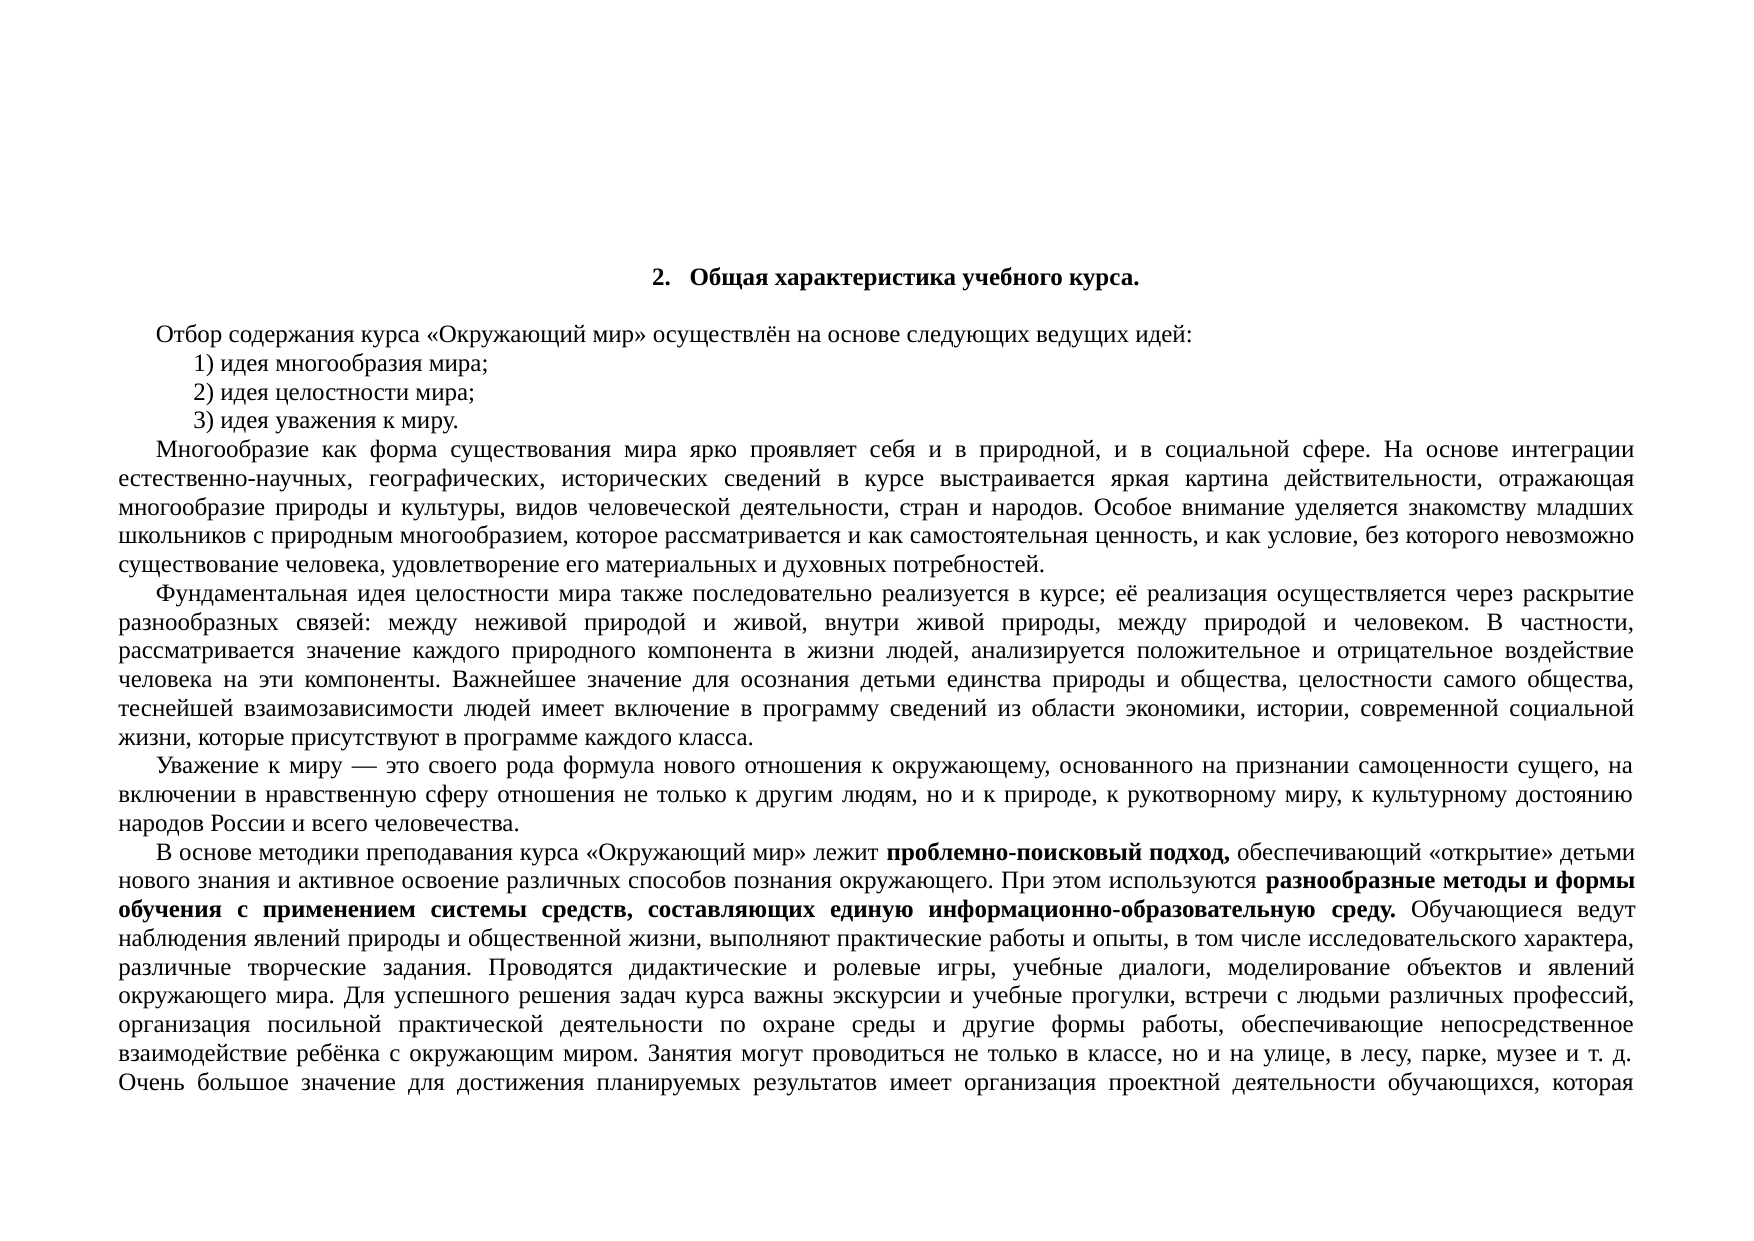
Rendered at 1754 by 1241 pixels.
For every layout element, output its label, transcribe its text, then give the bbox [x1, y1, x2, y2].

list 1) идея многообразия мира; [193, 348, 1636, 377]
list Общая характеристика учебного курса. [156, 262, 1636, 291]
list 3) идея уважения к миру. [193, 406, 1636, 434]
text Фундаментальная идея целостности мира также последовательно реализуется в курсе; её реализация осуществляется через раскрытие разнообразных связей: между неживой природой и живой, внутри живой природы, между природой и человеком. В частности, рассматривается значение каждого природного компонента в жизни людей, анализируется положительное и отрицательное воздействие человека на эти компоненты. Важнейшее значение для осознания детьми единства природы и общества, целостности самого общества, теснейшей взаимозависимости людей имеет включение в программу сведений из области экономики, истории, современной социальной жизни, которые присутствуют в программе каждого класса. [118, 578, 1636, 751]
text Многообразие как форма существования мира ярко проявляет себя и в природной, и в социальной сфере. На основе интеграции естественно-научных, географических, исторических сведений в курсе выстраивается яркая картина действительности, отражающая многообразие природы и культуры, видов человеческой деятельности, стран и народов. Особое внимание уделяется знакомству младших школьников с природным многообразием, которое рассматривается и как самостоятельная ценность, и как условие, без которого невозможно существование человека, удовлетворение его материальных и духовных потребностей. [118, 434, 1636, 578]
text Отбор содержания курса «Окружающий мир» осуществлён на основе следующих ведущих идей: [118, 319, 1636, 348]
list 2) идея целостности мира; [193, 377, 1636, 406]
text В основе методики преподавания курса «Окружающий мир» лежит проблемно-поисковый подход, обеспечивающий «открытие» детьми нового знания и активное освоение различных способов познания окружающего. При этом используются разнообразные методы и формы обучения с применением системы средств, составляющих единую информационно-образовательную среду. Обучающиеся ведут наблюдения явлений природы и общественной жизни, выполняют практические работы и опыты, в том числе исследовательского характера, различные творческие задания. Проводятся дидактические и ролевые игры, учебные диалоги, моделирование объектов и явлений окружающего мира. Для успешного решения задач курса важны экскурсии и учебные прогулки, встречи с людьми различных профессий, организация посильной практической деятельности по охране среды и другие формы работы, обеспечивающие непосредственное взаимодействие ребёнка с окружающим миром. Занятия могут проводиться не только в классе, но и на улице, в лесу, парке, музее и т. д. Очень большое значение для достижения планируемых результатов имеет организация проектной деятельности обучающихся, которая [118, 837, 1636, 1096]
text Уважение к миру — это своего рода формула нового отношения к окружающему, основанного на признании самоценности сущего, на включении в нравственную сферу отношения не только к другим людям, но и к природе, к рукотворному миру, к культурному достоянию народов России и всего человечества. [118, 751, 1636, 837]
